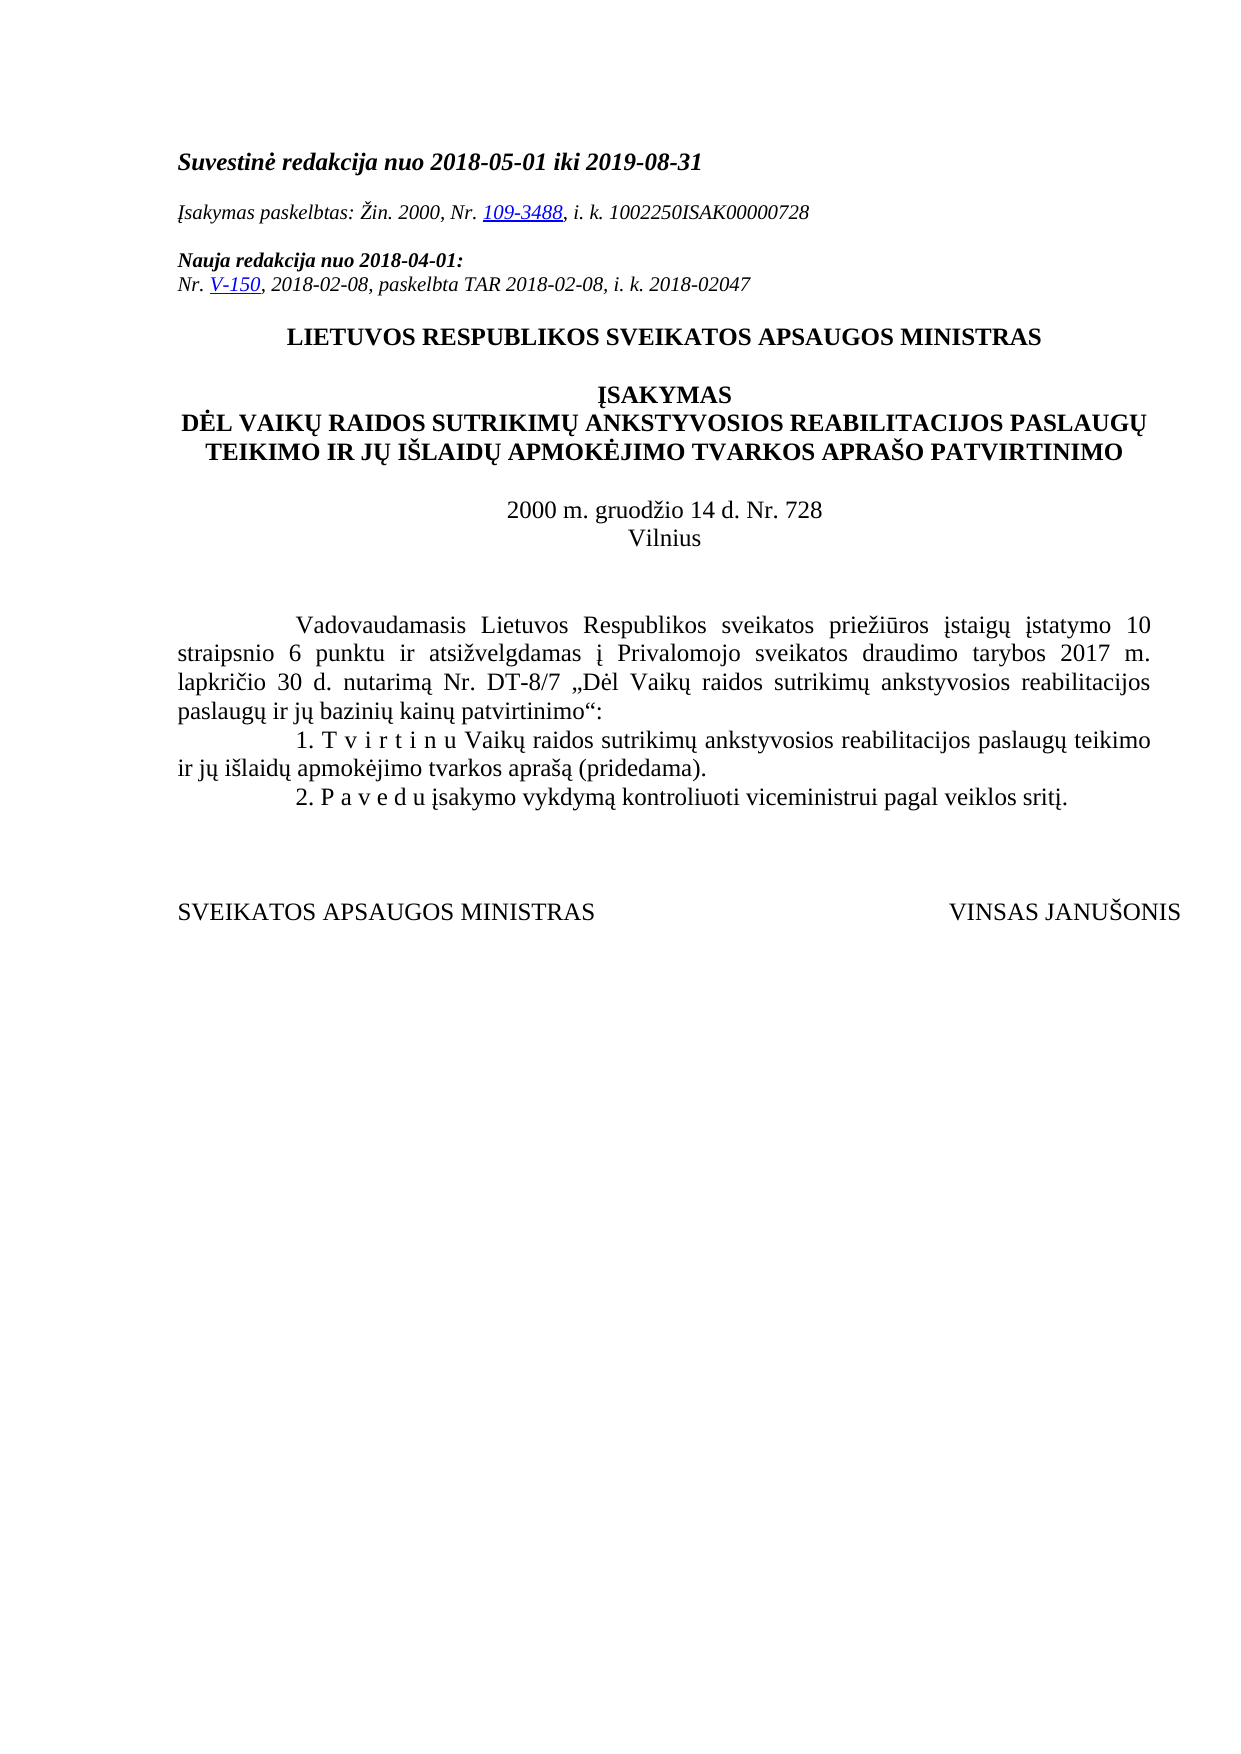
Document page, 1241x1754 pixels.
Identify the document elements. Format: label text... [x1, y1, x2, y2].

text Įsakymas paskelbtas: Žin. 2000, Nr. 109-3488, i. k. 1002250ISAK00000728 [177, 200, 1181, 224]
text Nauja redakcija nuo 2018-04-01: [177, 248, 1181, 272]
text DĖL VAIKŲ RAIDOS SUTRIKIMŲ ANKSTYVOSIOS REABILITACIJOS PASLAUGŲ TEIKIMO IR JŲ IŠLAIDŲ APMOKĖJIMO TVARKOS APRAŠO PATVIRTINIMO [177, 408, 1152, 466]
text 2000 m. gruodžio 14 d. Nr. 728 [177, 495, 1152, 523]
text Suvestinė redakcija nuo 2018-05-01 iki 2019-08-31 [177, 147, 1181, 176]
text LIETUVOS RESPUBLIKOS SVEIKATOS APSAUGOS MINISTRAS [177, 322, 1152, 351]
text Vilnius [177, 523, 1152, 552]
text Nr. V-150, 2018-02-08, paskelbta TAR 2018-02-08, i. k. 2018-02047 [177, 272, 1181, 296]
text 2. P a v e d u įsakymo vykdymą kontroliuoti viceministrui pagal veiklos sritį. [177, 782, 1152, 811]
text Vadovaudamasis Lietuvos Respublikos sveikatos priežiūros įstaigų įstatymo 10 straipsnio 6 punktu ir atsižvelgdamas į Privalomojo sveikatos draudimo tarybos 2017 m. lapkričio 30 d. nutarimą Nr. DT-8/7 „Dėl Vaikų raidos sutrikimų ankstyvosios reabilitacijos paslaugų ir jų bazinių kainų patvirtinimo“: [177, 610, 1152, 725]
text 1. T v i r t i n u Vaikų raidos sutrikimų ankstyvosios reabilitacijos paslaugų teikimo ir jų išlaidų apmokėjimo tvarkos aprašą (pridedama). [177, 725, 1152, 782]
text ĮSAKYMAS [177, 380, 1152, 408]
text SVEIKATOS APSAUGOS Ministras Vinsas Janušonis [177, 897, 1181, 926]
